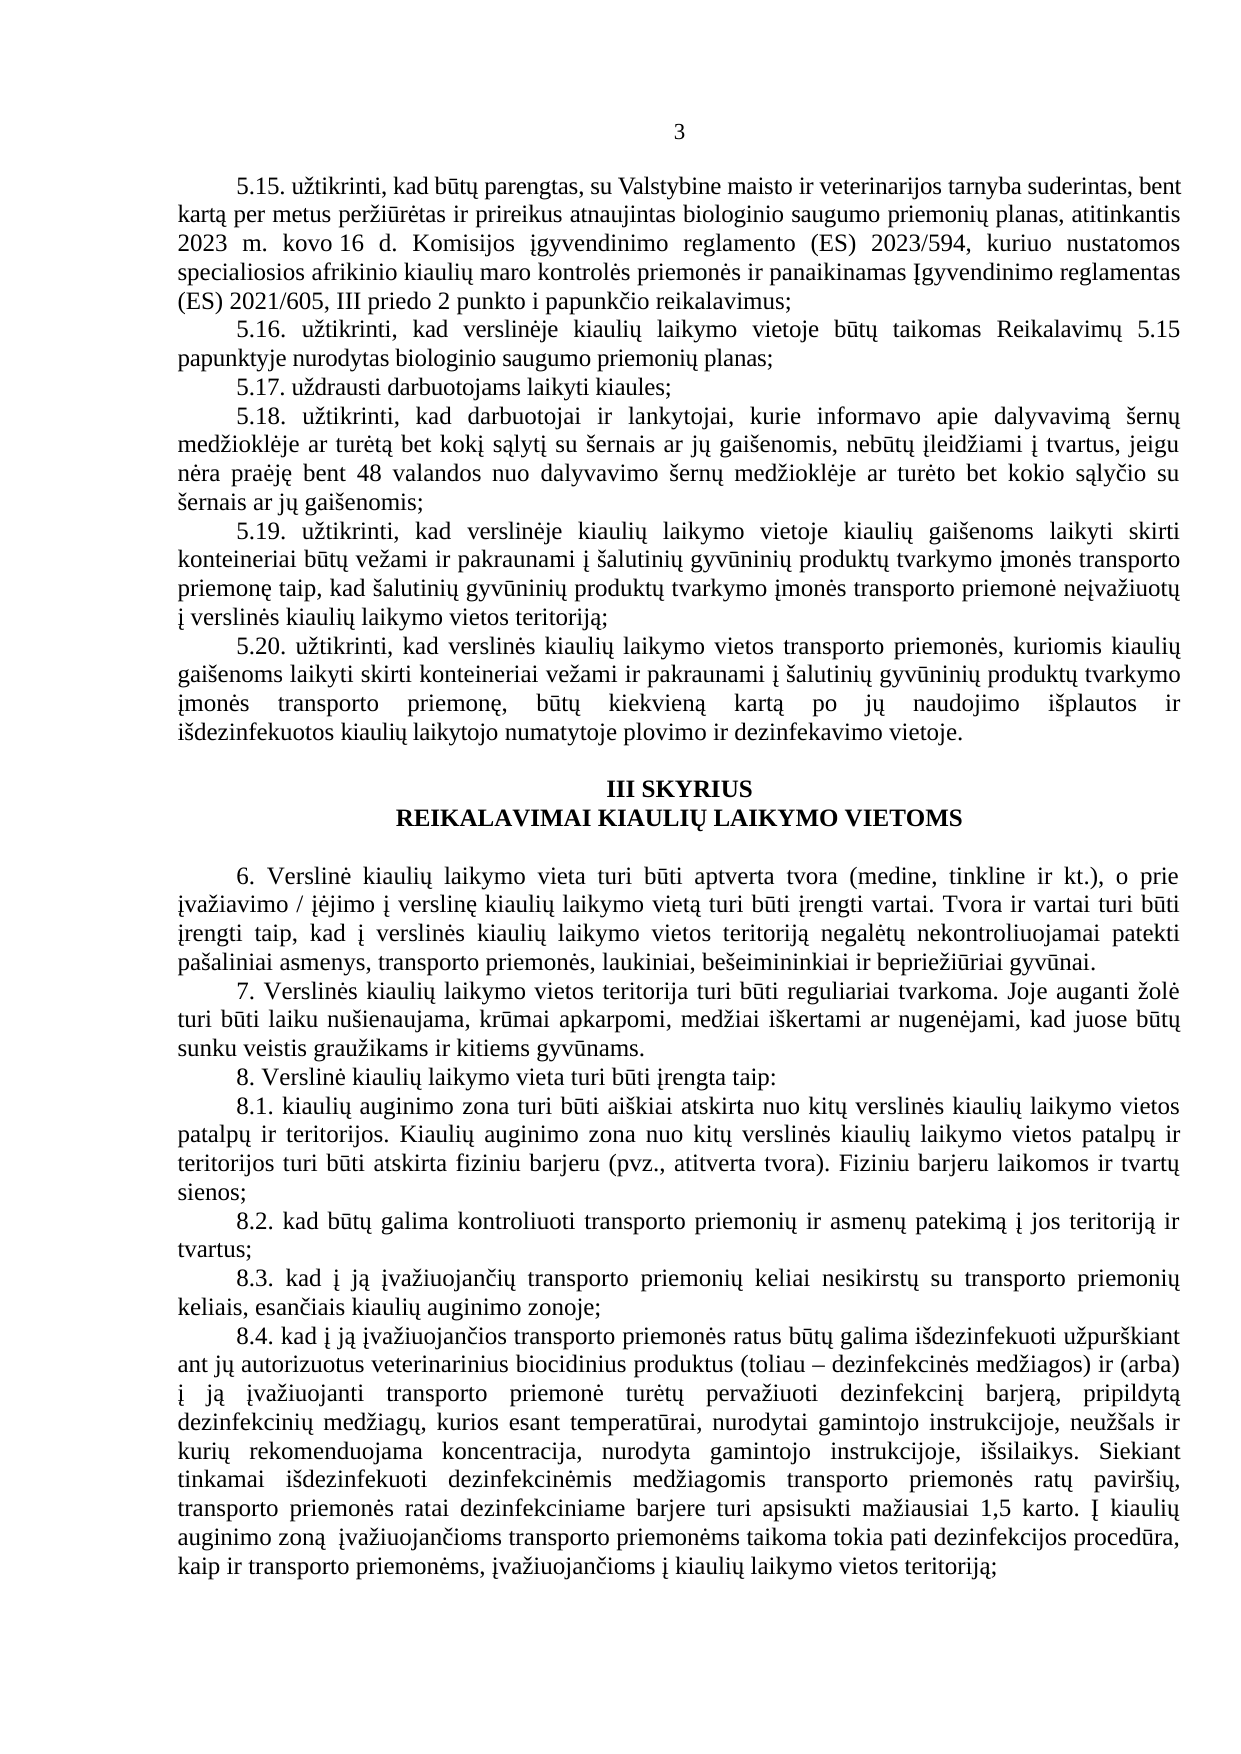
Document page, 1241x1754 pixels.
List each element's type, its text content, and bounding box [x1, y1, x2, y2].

text REIKALAVIMAI KIAULIŲ LAIKYMO VIETOMS [177, 803, 1181, 832]
text 5.16. užtikrinti, kad verslinėje kiaulių laikymo vietoje būtų taikomas Reikalavimų 5.15 papunktyje nurodytas biologinio saugumo priemonių planas; [177, 314, 1181, 372]
text 8. Verslinė kiaulių laikymo vieta turi būti įrengta taip: [177, 1062, 1181, 1091]
text III SKYRIUS [177, 774, 1181, 803]
text 5.18. užtikrinti, kad darbuotojai ir lankytojai, kurie informavo apie dalyvavimą šernų medžioklėje ar turėtą bet kokį sąlytį su šernais ar jų gaišenomis, nebūtų įleidžiami į tvartus, jeigu nėra praėję bent 48 valandos nuo dalyvavimo šernų medžioklėje ar turėto bet kokio sąlyčio su šernais ar jų gaišenomis; [177, 401, 1181, 516]
text 8.4. kad į ją įvažiuojančios transporto priemonės ratus būtų galima išdezinfekuoti užpurškiant ant jų autorizuotus veterinarinius biocidinius produktus (toliau – dezinfekcinės medžiagos) ir (arba) į ją įvažiuojanti transporto priemonė turėtų pervažiuoti dezinfekcinį barjerą, pripildytą dezinfekcinių medžiagų, kurios esant temperatūrai, nurodytai gamintojo instrukcijoje, neužšals ir kurių rekomenduojama koncentracija, nurodyta gamintojo instrukcijoje, išsilaikys. Siekiant tinkamai išdezinfekuoti dezinfekcinėmis medžiagomis transporto priemonės ratų paviršių, transporto priemonės ratai dezinfekciniame barjere turi apsisukti mažiausiai 1,5 karto. Į kiaulių auginimo zoną įvažiuojančioms transporto priemonėms taikoma tokia pati dezinfekcijos procedūra, kaip ir transporto priemonėms, įvažiuojančioms į kiaulių laikymo vietos teritoriją; [177, 1321, 1181, 1579]
text 6. Verslinė kiaulių laikymo vieta turi būti aptverta tvora (medine, tinkline ir kt.), o prie įvažiavimo / įėjimo į verslinę kiaulių laikymo vietą turi būti įrengti vartai. Tvora ir vartai turi būti įrengti taip, kad į verslinės kiaulių laikymo vietos teritoriją negalėtų nekontroliuojamai patekti pašaliniai asmenys, transporto priemonės, laukiniai, bešeimininkiai ir bepriežiūriai gyvūnai. [177, 861, 1181, 976]
text 8.3. kad į ją įvažiuojančių transporto priemonių keliai nesikirstų su transporto priemonių keliais, esančiais kiaulių auginimo zonoje; [177, 1263, 1181, 1321]
text 5.20. užtikrinti, kad verslinės kiaulių laikymo vietos transporto priemonės, kuriomis kiaulių gaišenoms laikyti skirti konteineriai vežami ir pakraunami į šalutinių gyvūninių produktų tvarkymo įmonės transporto priemonę, būtų kiekvieną kartą po jų naudojimo išplautos ir išdezinfekuotos kiaulių laikytojo numatytoje plovimo ir dezinfekavimo vietoje. [177, 631, 1181, 746]
text 7. Verslinės kiaulių laikymo vietos teritorija turi būti reguliariai tvarkoma. Joje auganti žolė turi būti laiku nušienaujama, krūmai apkarpomi, medžiai iškertami ar nugenėjami, kad juose būtų sunku veistis graužikams ir kitiems gyvūnams. [177, 976, 1181, 1062]
text 5.19. užtikrinti, kad verslinėje kiaulių laikymo vietoje kiaulių gaišenoms laikyti skirti konteineriai būtų vežami ir pakraunami į šalutinių gyvūninių produktų tvarkymo įmonės transporto priemonę taip, kad šalutinių gyvūninių produktų tvarkymo įmonės transporto priemonė neįvažiuotų į verslinės kiaulių laikymo vietos teritoriją; [177, 516, 1181, 631]
text 8.2. kad būtų galima kontroliuoti transporto priemonių ir asmenų patekimą į jos teritoriją ir tvartus; [177, 1206, 1181, 1263]
text 5.17. uždrausti darbuotojams laikyti kiaules; [177, 372, 1181, 401]
text 5.15. užtikrinti, kad būtų parengtas, su Valstybine maisto ir veterinarijos tarnyba suderintas, bent kartą per metus peržiūrėtas ir prireikus atnaujintas biologinio saugumo priemonių planas, atitinkantis 2023 m. kovo 16 d. Komisijos įgyvendinimo reglamento (ES) 2023/594, kuriuo nustatomos specialiosios afrikinio kiaulių maro kontrolės priemonės ir panaikinamas Įgyvendinimo reglamentas (ES) 2021/605, III priedo 2 punkto i papunkčio reikalavimus; [177, 171, 1181, 314]
text 8.1. kiaulių auginimo zona turi būti aiškiai atskirta nuo kitų verslinės kiaulių laikymo vietos patalpų ir teritorijos. Kiaulių auginimo zona nuo kitų verslinės kiaulių laikymo vietos patalpų ir teritorijos turi būti atskirta fiziniu barjeru (pvz., atitverta tvora). Fiziniu barjeru laikomos ir tvartų sienos; [177, 1091, 1181, 1206]
